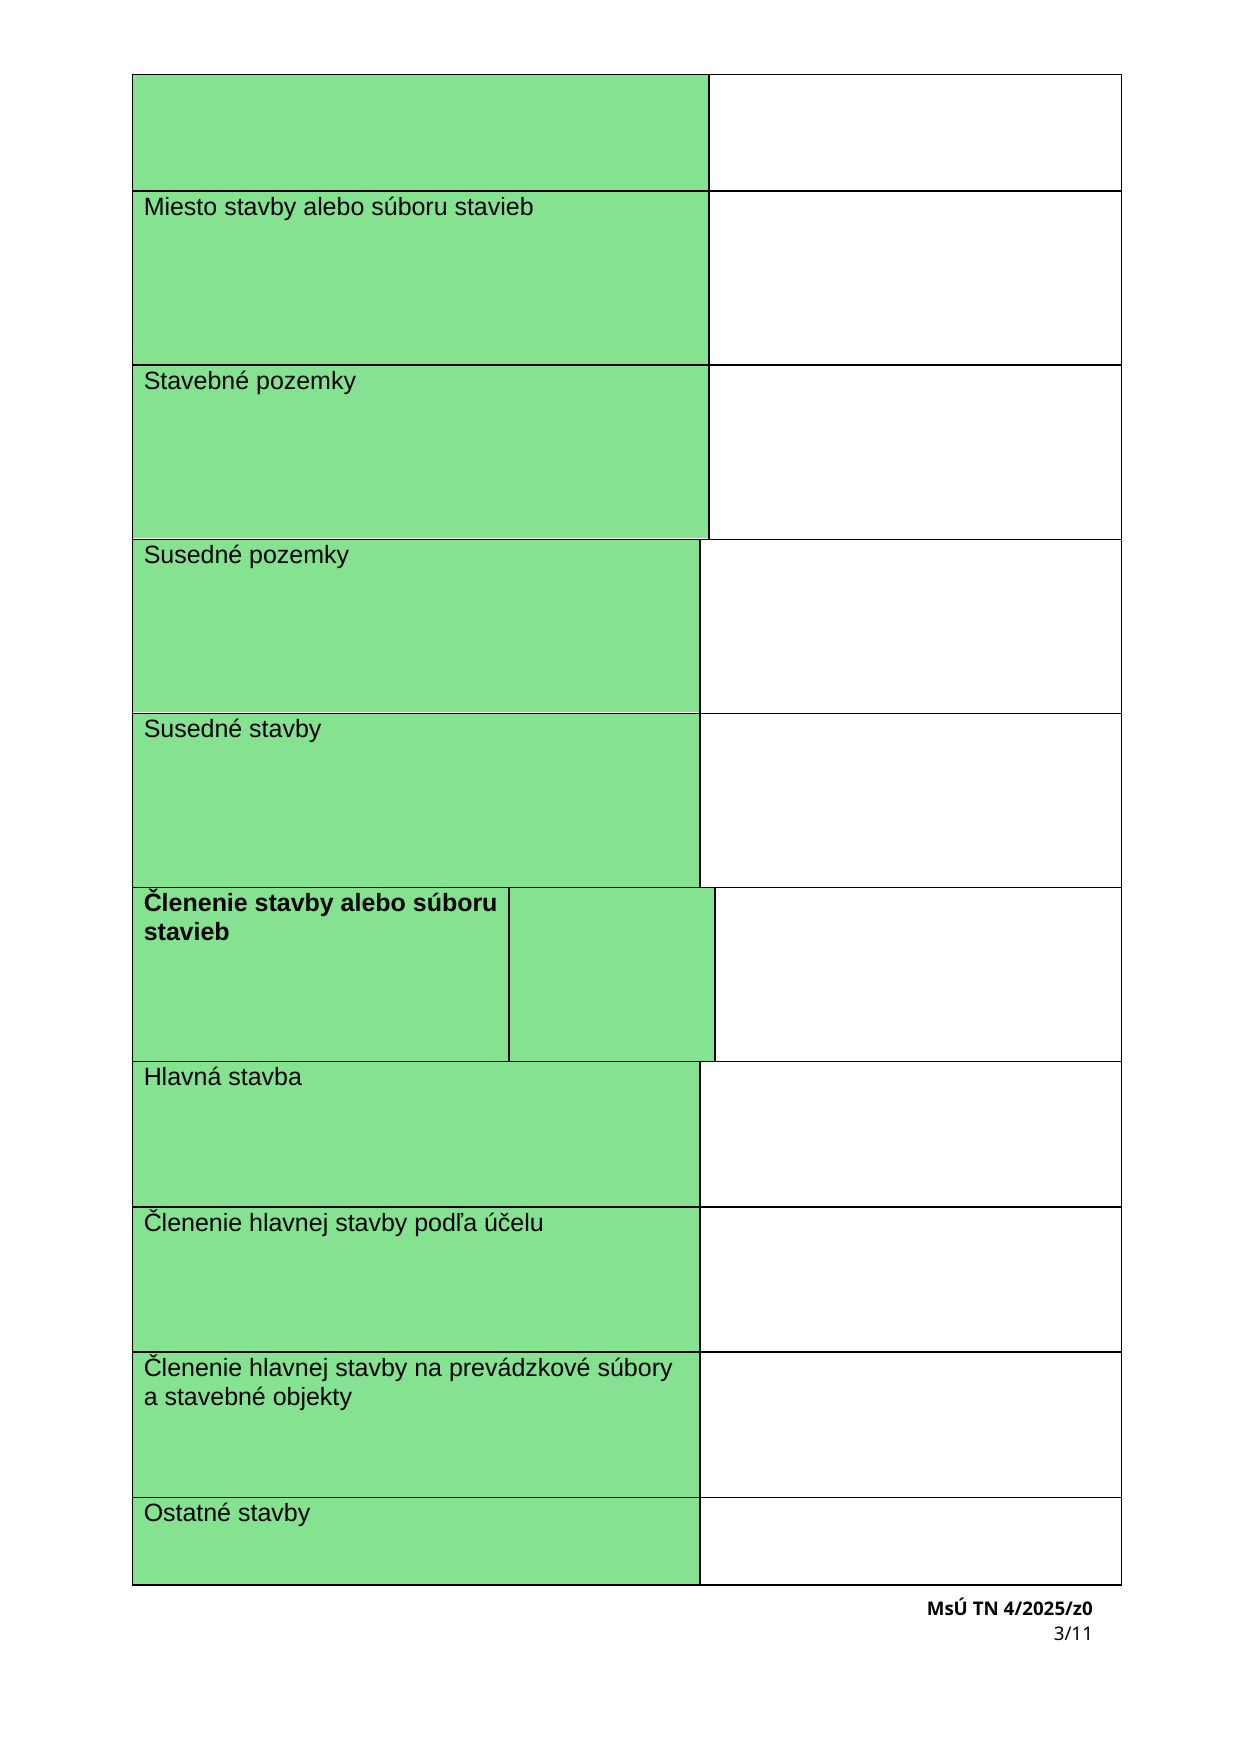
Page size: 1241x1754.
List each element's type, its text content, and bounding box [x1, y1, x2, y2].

table_cell Ostatné stavby [133, 1498, 699, 1584]
table_cell Miesto stavby alebo súboru stavieb [133, 192, 708, 364]
table_cell [710, 366, 1121, 538]
table_cell [701, 1353, 1121, 1497]
table_cell Členenie hlavnej stavby podľa účelu [133, 1208, 699, 1351]
table_cell [701, 1208, 1121, 1351]
table_cell Susedné pozemky [133, 540, 699, 712]
table_cell [710, 75, 1121, 190]
table_cell Hlavná stavba [133, 1062, 699, 1206]
table_cell [133, 75, 708, 190]
table_cell Stavebné pozemky [133, 366, 708, 538]
table_cell [701, 714, 1121, 887]
table_cell [701, 1062, 1121, 1206]
table_cell [510, 888, 714, 1061]
table_cell [701, 1498, 1121, 1584]
table_cell Členenie hlavnej stavby na prevádzkové súbory a stavebné objekty [133, 1353, 699, 1497]
table_cell [710, 192, 1121, 364]
table_cell Členenie stavby alebo súboru stavieb [133, 888, 508, 1061]
table_cell [716, 888, 1121, 1061]
table_cell Susedné stavby [133, 714, 699, 887]
table_cell [701, 540, 1121, 712]
